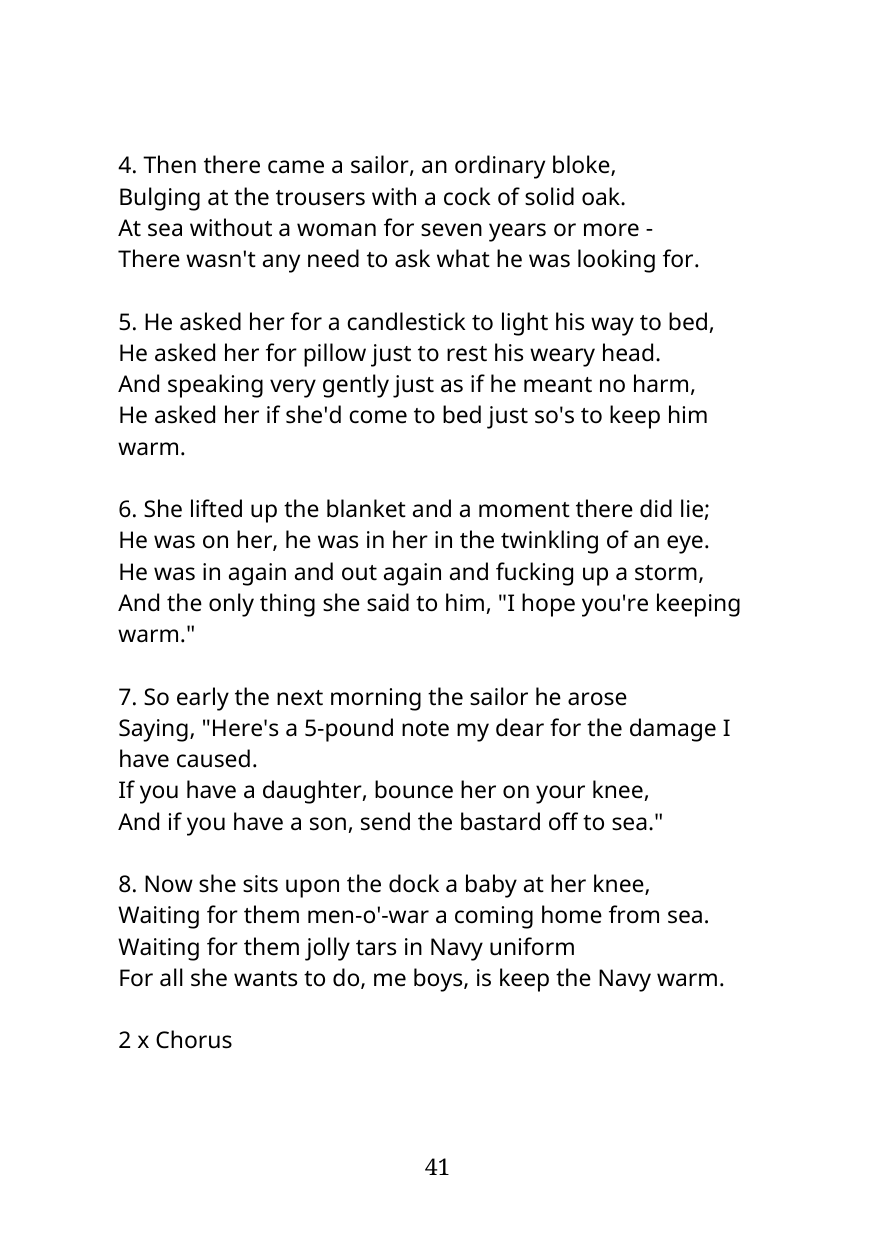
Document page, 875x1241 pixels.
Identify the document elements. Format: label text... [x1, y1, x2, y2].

text 2 x Chorus [118, 1024, 756, 1056]
text 4. Then there came a sailor, an ordinary bloke, Bulging at the trousers with a cock of solid oak. At sea without a woman for seven years or more - There wasn't any need to ask what he was looking for. 5. He asked her for a candlestick to light his way to bed, He asked her for pillow just to rest his weary head. And speaking very gently just as if he meant no harm, He asked her if she'd come to bed just so's to keep him warm. 6. She lifted up the blanket and a moment there did lie; He was on her, he was in her in the twinkling of an eye. He was in again and out again and fucking up a storm, And the only thing she said to him, "I hope you're keeping warm." 7. So early the next morning the sailor he arose Saying, "Here's a 5-pound note my dear for the damage I have caused. If you have a daughter, bounce her on your knee, And if you have a son, send the bastard off to sea." 8. Now she sits upon the dock a baby at her knee, Waiting for them men-o'-war a coming home from sea. Waiting for them jolly tars in Navy uniform For all she wants to do, me boys, is keep the Navy warm. [118, 118, 756, 993]
